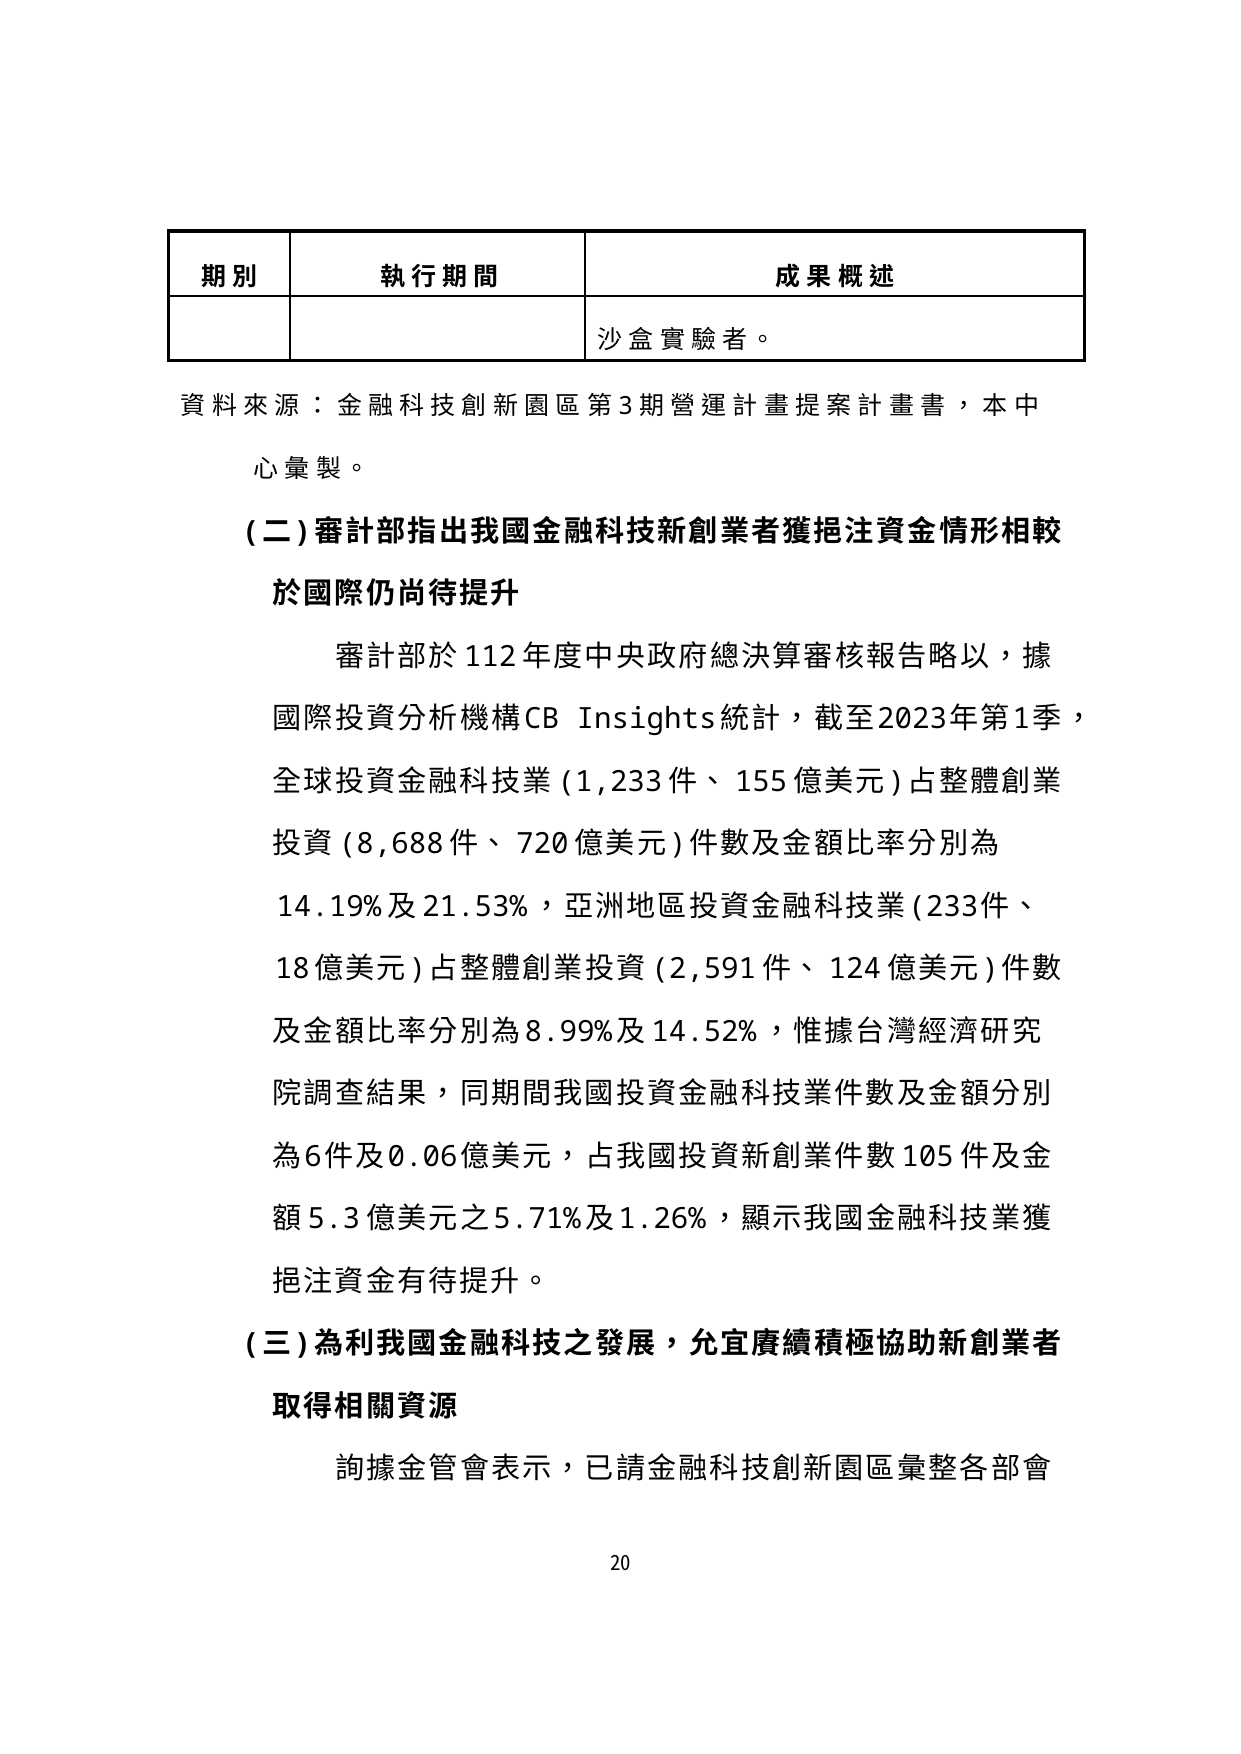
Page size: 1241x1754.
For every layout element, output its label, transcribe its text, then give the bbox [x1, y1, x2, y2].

text 審計部於112年度中央政府總決算審核報告略以，據國際投資分析機構CB Insights統計，截至2023年第1季，全球投資金融科技業(1,233件、155億美元)占整體創業投資(8,688件、720億美元)件數及金額比率分別為14.19%及21.53%，亞洲地區投資金融科技業(233件、18億美元)占整體創業投資(2,591件、124億美元)件數及金額比率分別為8.99%及14.52%，惟據台灣經濟研究院調查結果，同期間我國投資金融科技業件數及金額分別為6件及0.06億美元，占我國投資新創業件數105件及金額5.3億美元之5.71%及1.26%，顯示我國金融科技業獲挹注資金有待提升。 [266, 612, 1063, 1299]
table_cell [291, 297, 584, 359]
text (三)為利我國金融科技之發展，允宜賡續積極協助新創業者取得相關資源 [236, 1299, 1063, 1424]
table_header 成果概述 [586, 233, 1083, 295]
table_cell [170, 297, 289, 359]
table_header 期別 [170, 233, 289, 295]
text (二)審計部指出我國金融科技新創業者獲挹注資金情形相較於國際仍尚待提升 [236, 487, 1063, 612]
table_cell 沙盒實驗者。 [586, 297, 1083, 359]
text 資料來源：金融科技創新園區第3期營運計畫提案計畫書，本中心彙製。 [163, 362, 1063, 487]
table_header 執行期間 [291, 233, 584, 295]
text 詢據金管會表示，已請金融科技創新園區彙整各部會及政府相關補助、輔導等資源，供金融科技業參考，另請其每年辦理新創發表活動，邀請創投、投資人、金融機構與跨域業者參與，並安排媒合商談會議及成立投資人聯誼會議，另金融科技創新園區業已訂定「金融科技業者申請上市上櫃補助作業要點」，預計將於113年底前發布，於114年正式運作；此外，金管會亦規劃「團體合作」策略，鼓勵業界成立金融科技合作聯盟及共同投資金融科技技術或研發事宜，以提升金融科技業之資金或業務合作機會，並發揮集體創新之效益。 [266, 1424, 1063, 1487]
